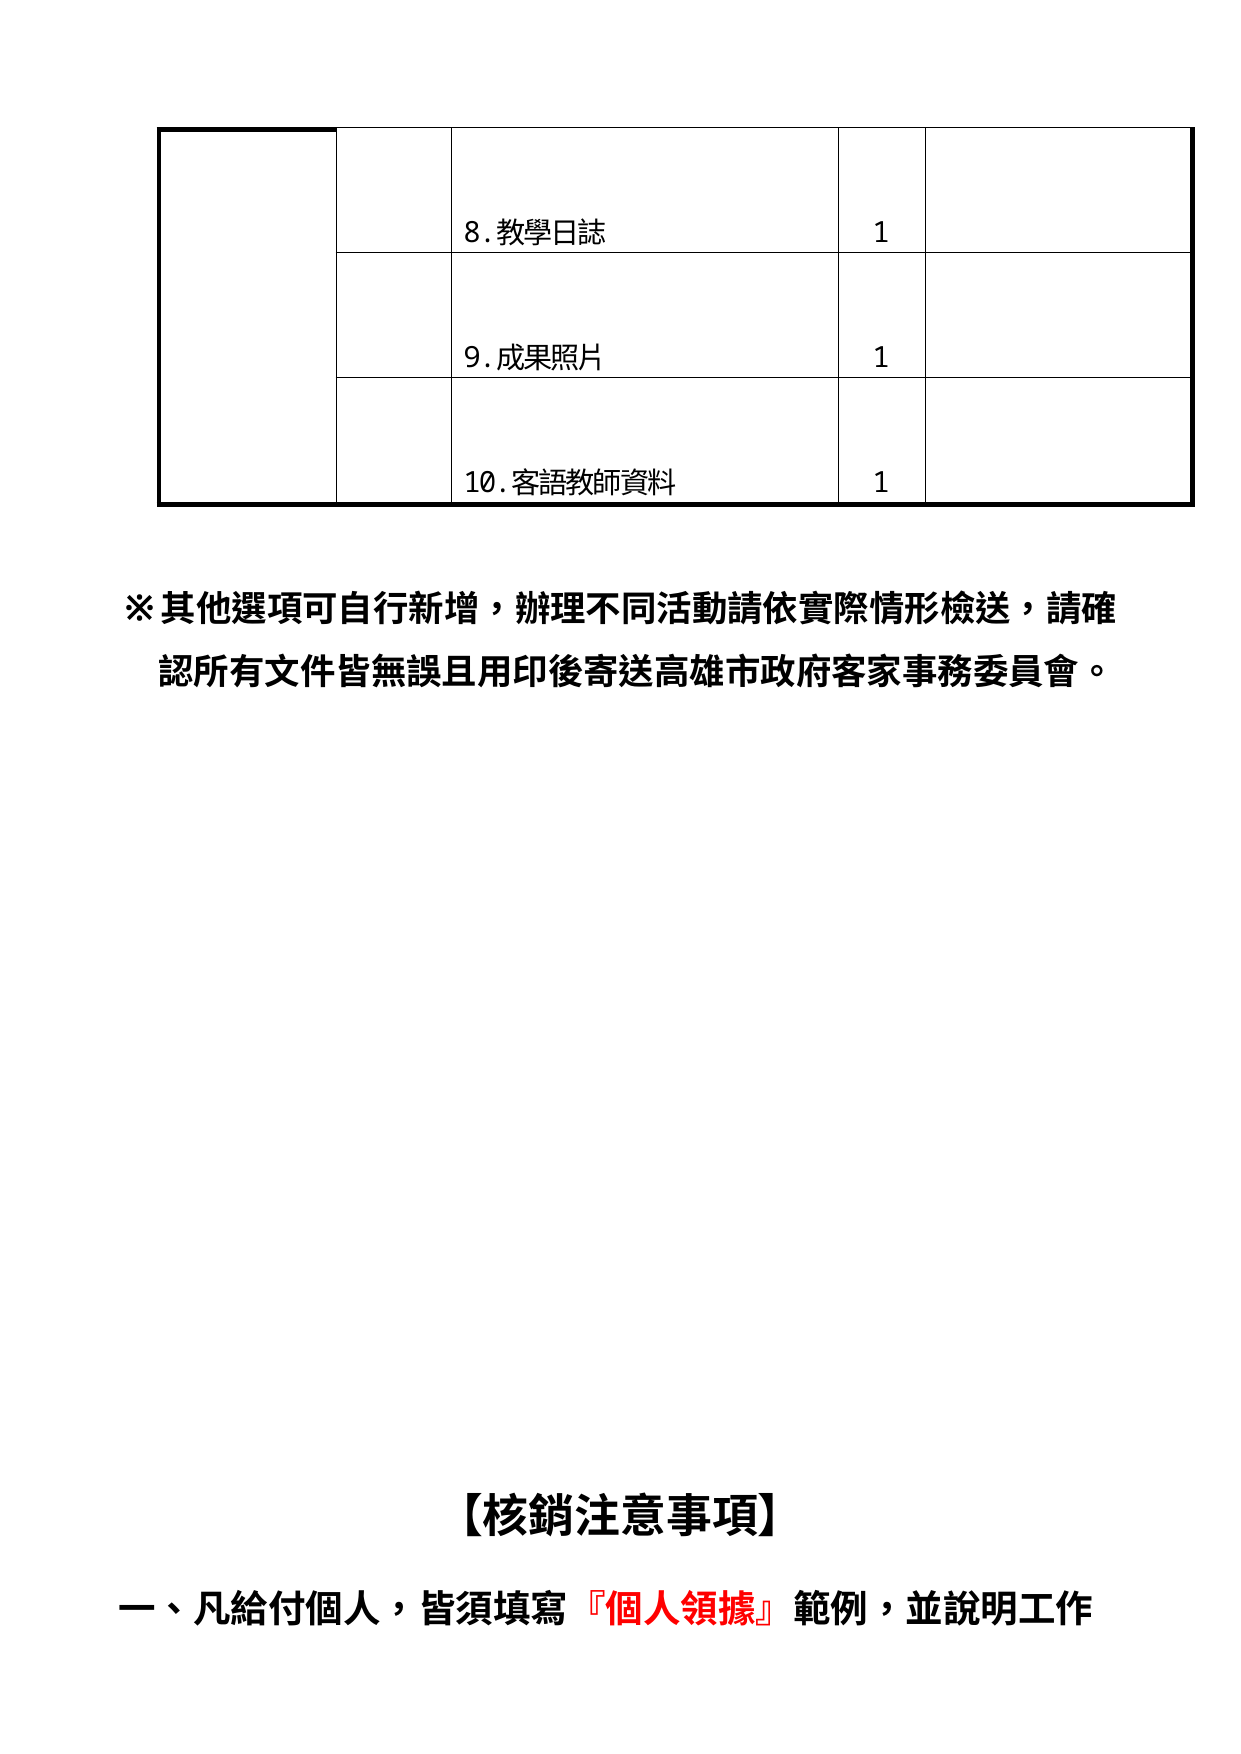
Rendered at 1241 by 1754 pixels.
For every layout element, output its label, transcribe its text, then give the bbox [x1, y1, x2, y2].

table_cell 1 [839, 378, 925, 502]
text 【核銷注意事項】 [118, 1439, 1122, 1564]
table_cell 10.客語教師資料 [452, 378, 838, 502]
table_cell [926, 253, 1190, 377]
table_cell 1 [839, 128, 925, 252]
text 一、凡給付個人，皆須填寫『個人領據』範例，並說明工作 [118, 1564, 1122, 1627]
table_cell [337, 378, 451, 502]
table_cell [161, 132, 336, 502]
table_cell [337, 128, 451, 252]
table_cell 8.教學日誌 [452, 128, 838, 252]
text ※其他選項可自行新增，辦理不同活動請依實際情形檢送，請確認所有文件皆無誤且用印後寄送高雄市政府客家事務委員會。 [118, 564, 1122, 689]
table_cell 9.成果照片 [452, 253, 838, 377]
table_cell [337, 253, 451, 377]
table_cell [926, 378, 1190, 502]
table_cell [926, 128, 1190, 252]
table_cell 1 [839, 253, 925, 377]
